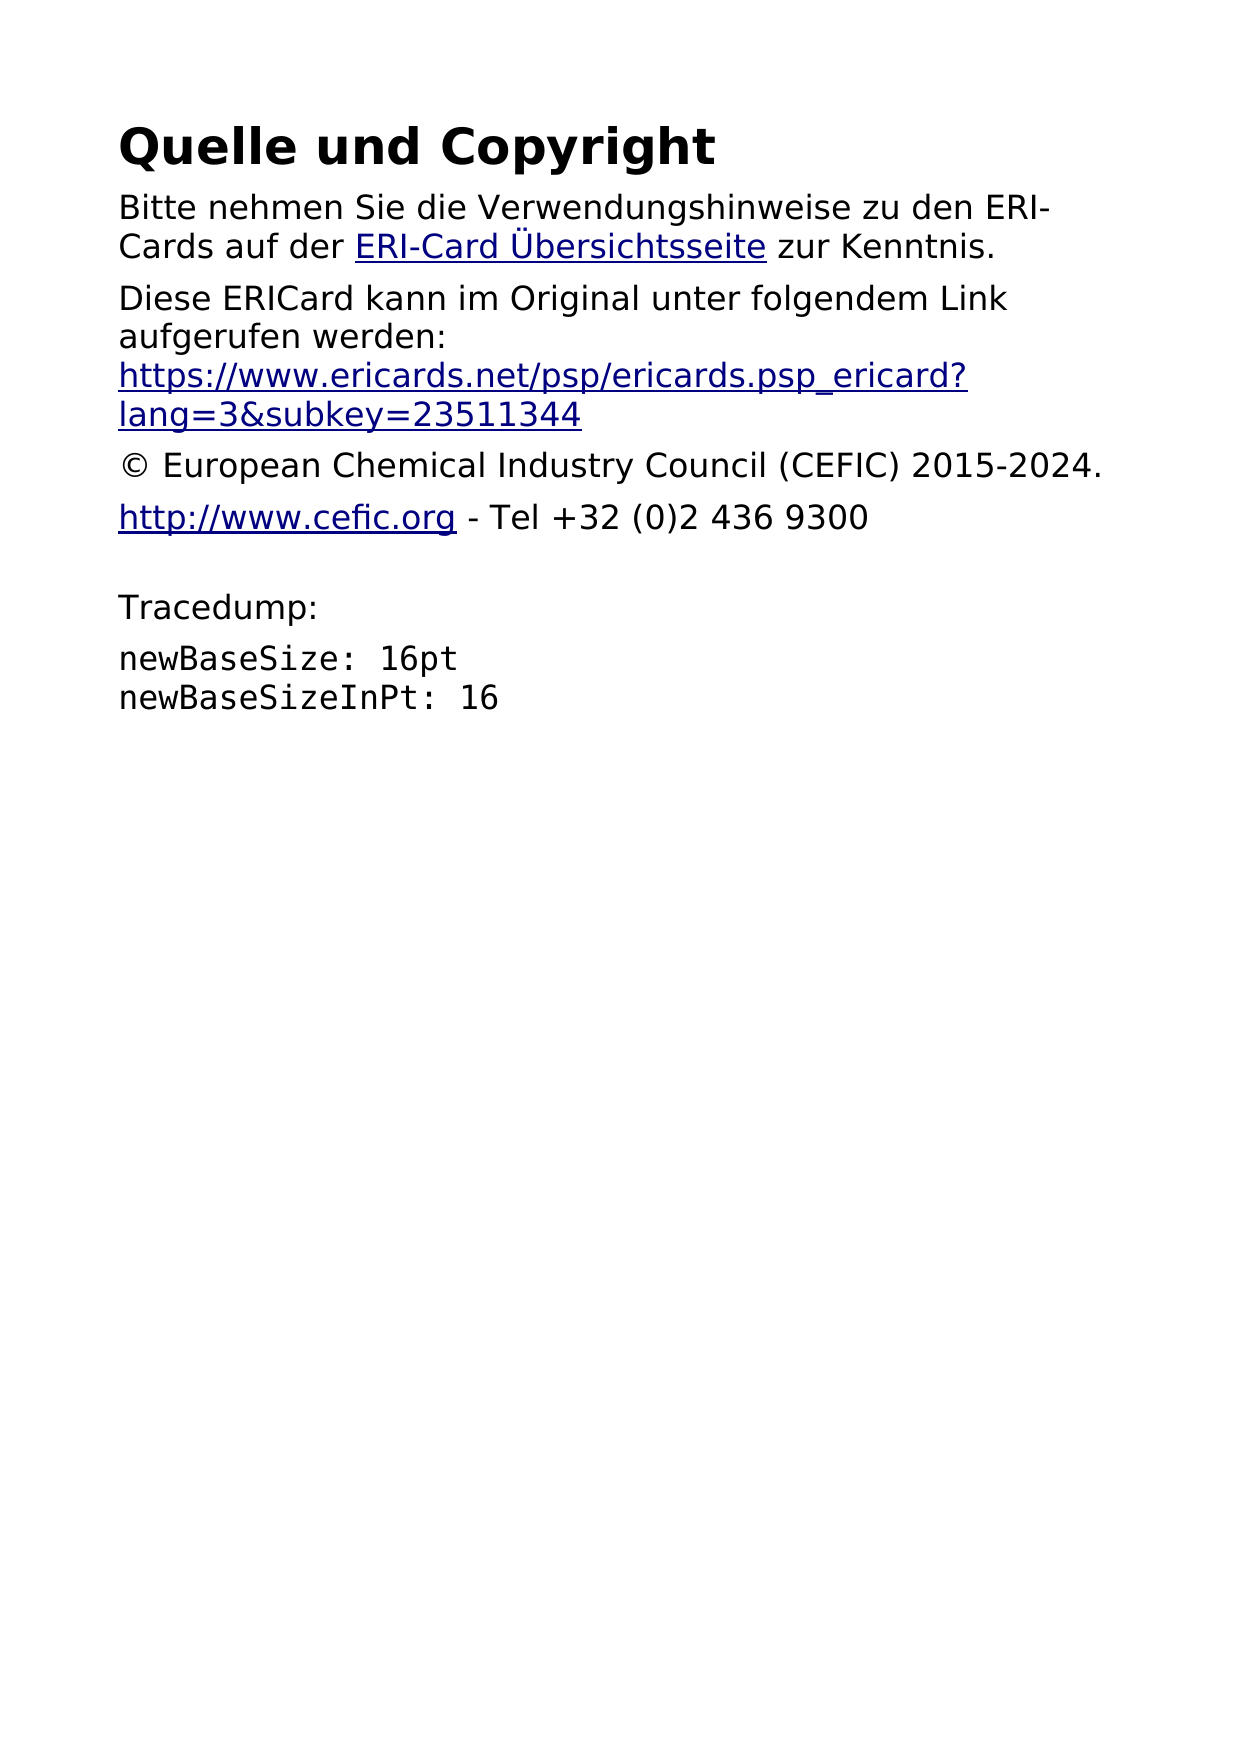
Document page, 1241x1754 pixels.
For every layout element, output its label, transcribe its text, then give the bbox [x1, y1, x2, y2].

text Bitte nehmen Sie die Verwendungshinweise zu den ERI-Cards auf der ERI-Card Übersichtsseite zur Kenntnis. [118, 189, 1122, 267]
text Tracedump: [118, 550, 1122, 627]
text http://www.cefic.org - Tel +32 (0)2 436 9300 [118, 498, 1122, 537]
text Diese ERICard kann im Original unter folgendem Link aufgerufen werden: https://www.ericards.net/psp/ericards.psp_ericard?lang=3&subkey=23511344 [118, 279, 1122, 434]
text © European Chemical Industry Council (CEFIC) 2015-2024. [118, 447, 1122, 486]
text newBaseSize: 16pt newBaseSizeInPt: 16 [118, 640, 1122, 718]
subtitle Quelle und Copyright [118, 118, 1122, 176]
